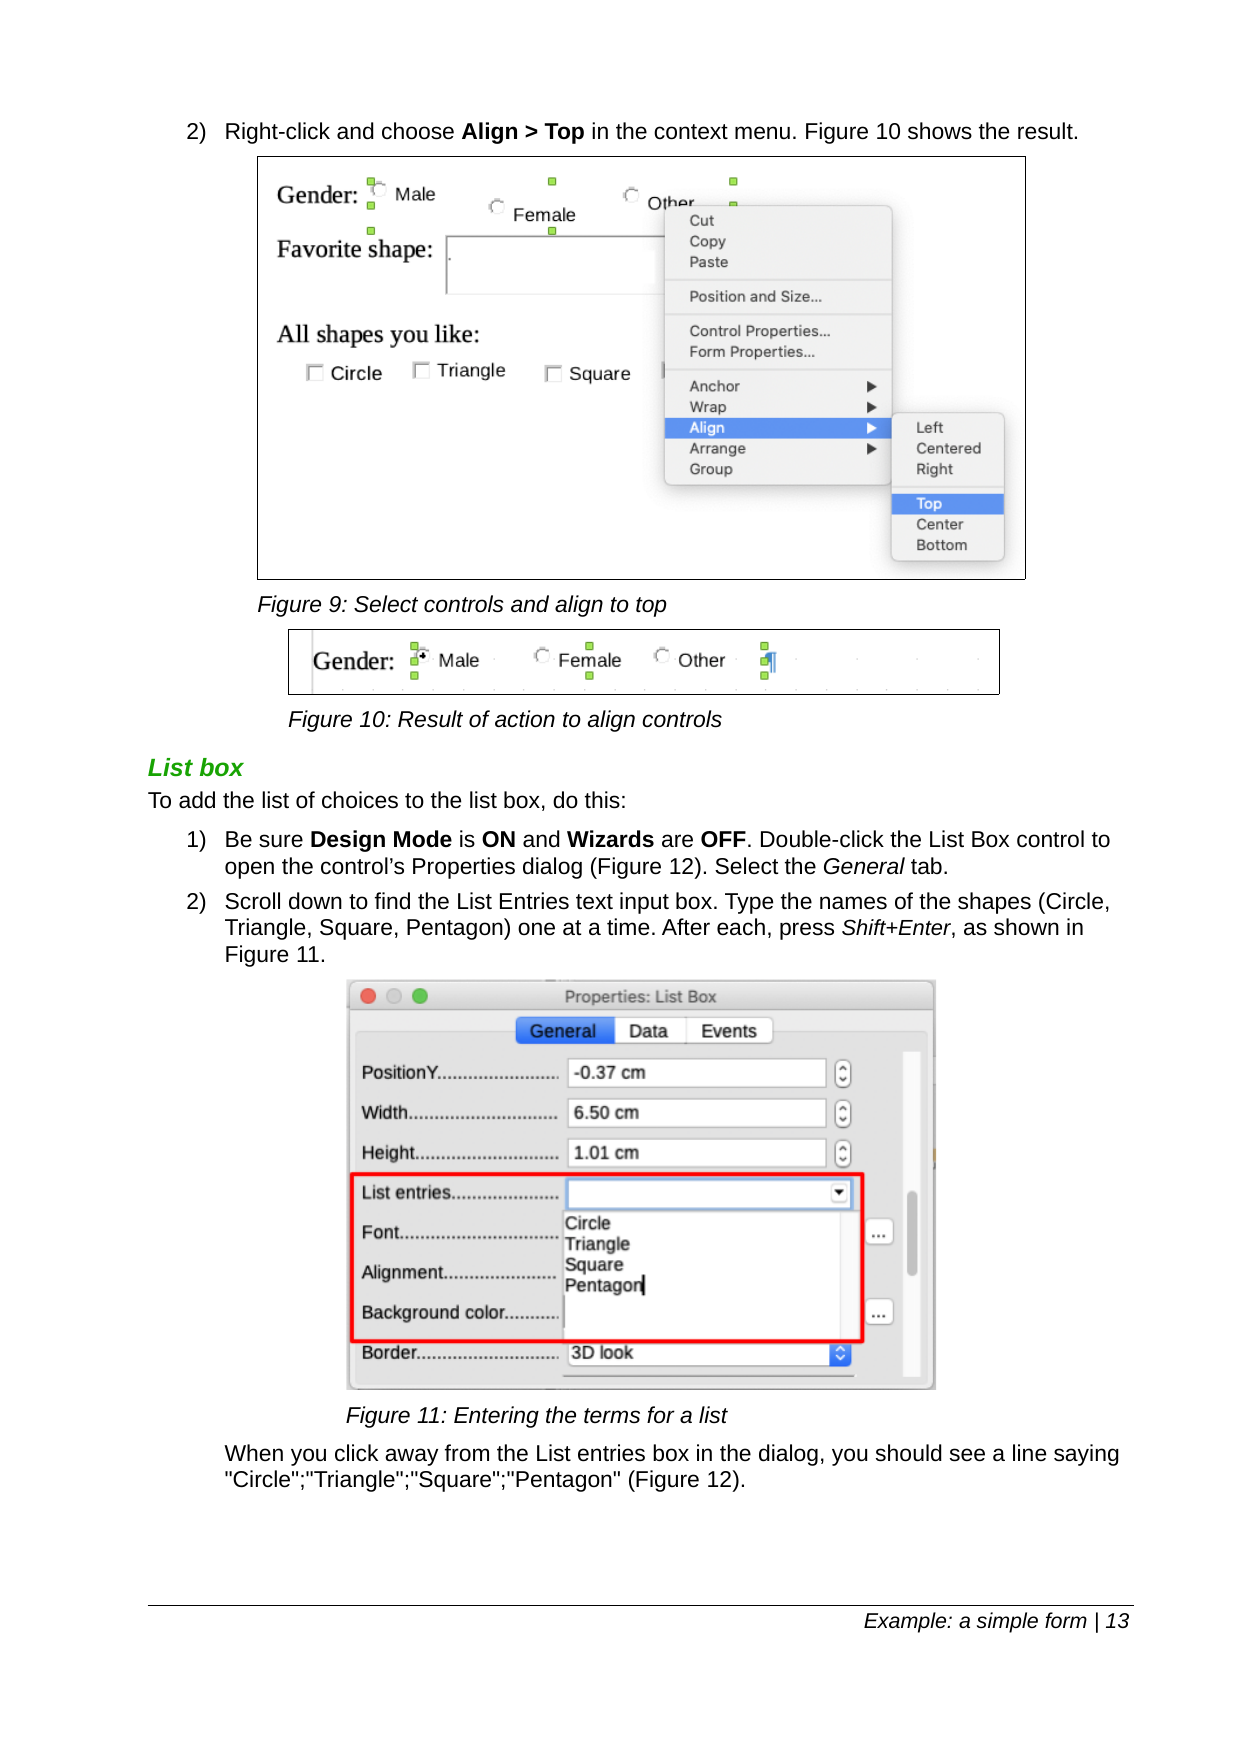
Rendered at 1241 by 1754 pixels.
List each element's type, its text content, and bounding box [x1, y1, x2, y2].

list To add the list of choices to the list box, do this: [148, 787, 1134, 814]
picture [289, 630, 994, 694]
text Figure 10: Result of action to align controls [288, 706, 994, 732]
list Scroll down to find the List Entries text input box. Type the names of the shapes (Circle, Triangle, Square, Pentagon) one at a time. After each, press Shift+Enter, as shown in Figure 11. [207, 888, 1134, 967]
subtitle List box [148, 753, 1134, 781]
picture [258, 157, 1025, 579]
text Figure 11: Entering the terms for a list [346, 1402, 936, 1428]
picture [345, 978, 937, 1390]
text Figure 9: Select controls and align to top [257, 591, 1025, 617]
list Right-click and choose Align > Top in the context menu. Figure 10 shows the result. [207, 118, 1134, 144]
list Be sure Design Mode is ON and Wizards are OFF. Double-click the List Box control to open the control’s Properties dialog (Figure 12). Select the General tab. [207, 826, 1134, 879]
list When you click away from the List entries box in the dialog, you should see a line saying "Circle";"Triangle";"Square";"Pentagon" (Figure 12). [207, 1440, 1134, 1493]
